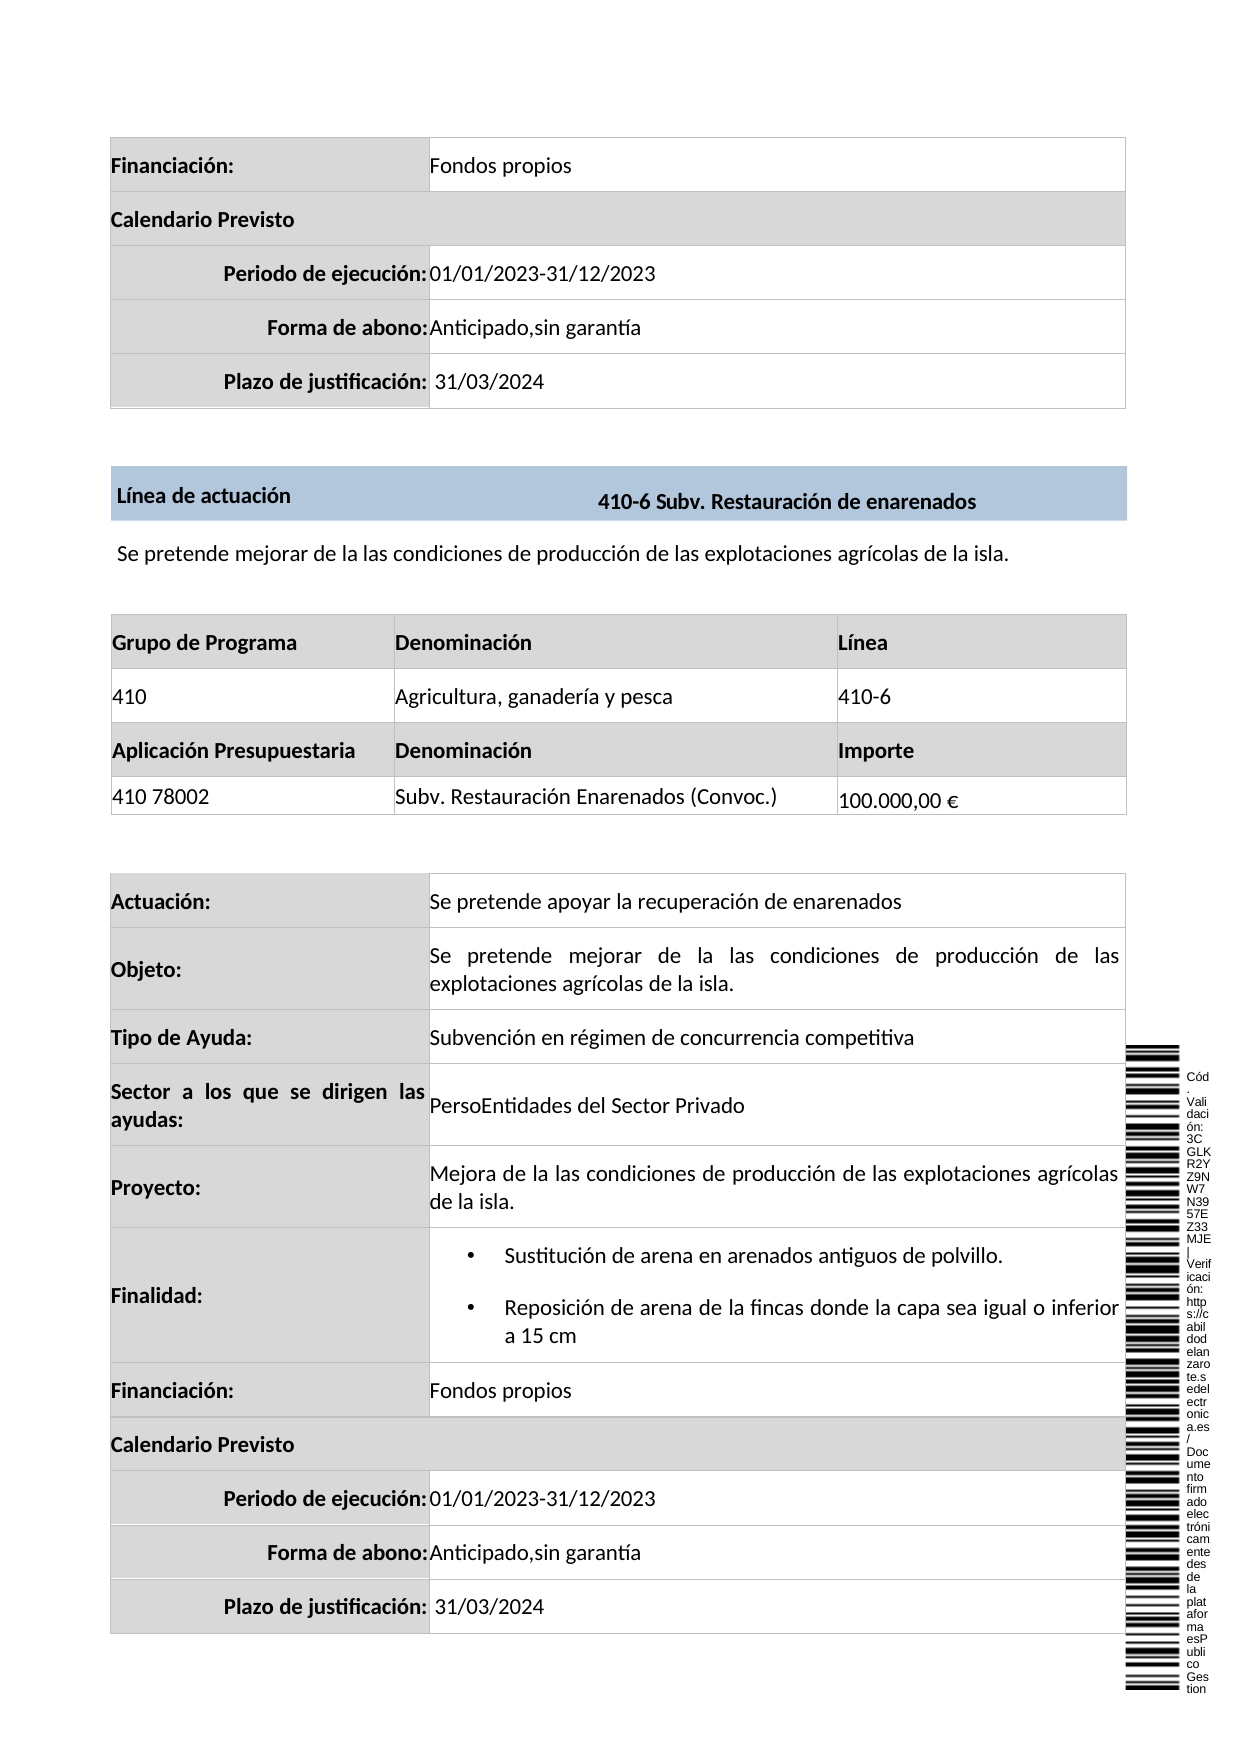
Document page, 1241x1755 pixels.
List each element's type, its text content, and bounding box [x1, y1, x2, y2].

table_cell 01/01/2023-31/12/2023 [430, 246, 1125, 299]
table_cell Proyecto: [111, 1146, 429, 1227]
table_cell Sector a los que se dirigen las ayudas: [111, 1064, 429, 1145]
table_cell Plazo de justificación: [111, 1580, 429, 1633]
table_cell 410-6 [838, 669, 1126, 722]
table_cell Mejora de la las condiciones de producción de las explotaciones agrícolas de la isla. [430, 1146, 1125, 1227]
table_cell PersoEntidades del Sector Privado [430, 1064, 1125, 1145]
table_cell Calendario Previsto [111, 1418, 1125, 1470]
table_header Financiación: [111, 138, 429, 191]
table_cell 100.000,00 € [838, 777, 1126, 814]
table_cell Fondos propios [430, 1363, 1125, 1416]
table_cell Objeto: [111, 928, 429, 1009]
table_cell Aplicación Presupuestaria [112, 723, 394, 776]
table_header Grupo de Programa [112, 615, 394, 668]
table_cell Agricultura, ganadería y pesca [395, 669, 837, 722]
table_cell Forma de abono: [111, 1526, 429, 1578]
table_cell Se pretende mejorar de la las condiciones de producción de las explotaciones agrícolas de la isla. [430, 928, 1125, 1009]
table_header Denominación [395, 615, 837, 668]
table_cell Sustitución de arena en arenados antiguos de polvillo. Reposición de arena de la fincas donde la capa sea igual o inferior a 15 cm [430, 1228, 1125, 1362]
text Se pretende mejorar de la las condiciones de producción de las explotaciones agrícolas de la isla. [117, 539, 1197, 568]
table_cell 31/03/2024 [430, 1580, 1125, 1633]
table_cell Plazo de justificación: [111, 354, 429, 407]
table_cell Subvención en régimen de concurrencia competitiva [430, 1010, 1125, 1063]
table_header Se pretende apoyar la recuperación de enarenados [430, 874, 1125, 927]
table_cell Tipo de Ayuda: [111, 1010, 429, 1063]
table_cell Calendario Previsto [111, 192, 1125, 245]
table_cell Anticipado,sin garantía [430, 1526, 1125, 1578]
table_header Actuación: [111, 873, 429, 927]
table_cell Forma de abono: [111, 300, 429, 353]
table_cell Financiación: [111, 1363, 429, 1416]
table_cell Anticipado,sin garantía [430, 300, 1125, 353]
table_header Línea [838, 615, 1126, 668]
table_cell Subv. Restauración Enarenados (Convoc.) [395, 777, 837, 814]
table_cell 410 [112, 669, 394, 722]
picture [1125, 1045, 1184, 1690]
table_cell Denominación [395, 723, 837, 776]
table_cell 410 78002 [112, 777, 394, 814]
table_cell 01/01/2023-31/12/2023 [430, 1471, 1125, 1524]
table_cell Finalidad: [111, 1228, 429, 1362]
table_cell 31/03/2024 [430, 354, 1125, 407]
table_header Fondos propios [430, 138, 1125, 191]
text Cód. Validación: 3CGLKR2YZ9NW7N3957EZ33MJE | Verificación: https://cabildodelanzarote.sedelectronica.es/ Documento firmado electrónicamente desde la plataforma esPublico Gestiona | Página 51 de 54 [1186, 1071, 1212, 1693]
table_cell Periodo de ejecución: [111, 246, 429, 299]
table_cell Importe [838, 723, 1126, 776]
table_cell Periodo de ejecución: [111, 1471, 429, 1524]
